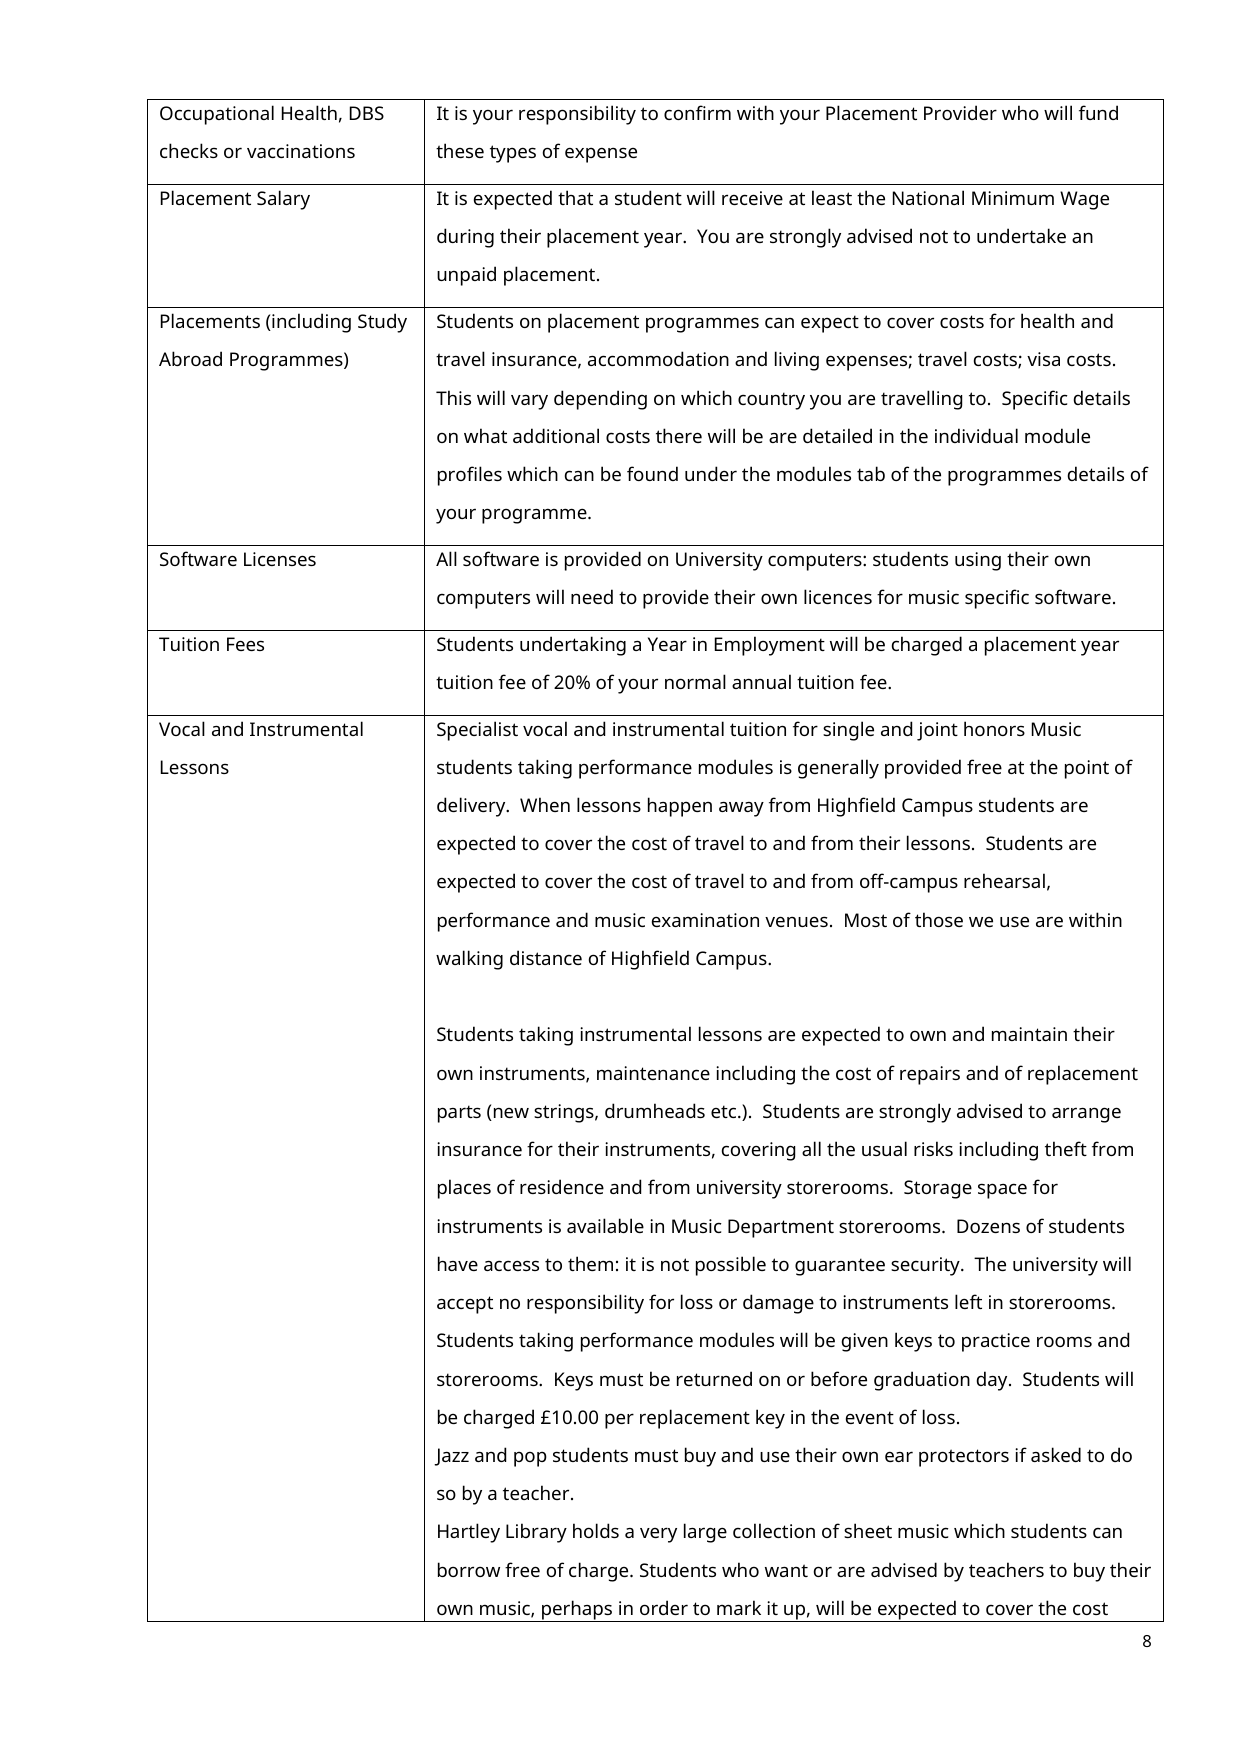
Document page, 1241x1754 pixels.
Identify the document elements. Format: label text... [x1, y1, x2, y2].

table_cell Tuition Fees [148, 631, 424, 715]
table_cell Students undertaking a Year in Employment will be charged a placement year tuition fee of 20% of your normal annual tuition fee. [425, 631, 1163, 715]
table_cell It is expected that a student will receive at least the National Minimum Wage during their placement year. You are strongly advised not to undertake an unpaid placement. [425, 185, 1163, 307]
table_cell Vocal and Instrumental Lessons [148, 716, 424, 1621]
table_cell Placement Salary [148, 185, 424, 307]
table_cell All software is provided on University computers: students using their own computers will need to provide their own licences for music specific software. [425, 546, 1163, 630]
table_cell Students on placement programmes can expect to cover costs for health and travel insurance, accommodation and living expenses; travel costs; visa costs. This will vary depending on which country you are travelling to. Specific details on what additional costs there will be are detailed in the individual module profiles which can be found under the modules tab of the programmes details of your programme. [425, 308, 1163, 545]
table_cell Placements (including Study Abroad Programmes) [148, 308, 424, 545]
table_cell Specialist vocal and instrumental tuition for single and joint honors Music students taking performance modules is generally provided free at the point of delivery. When lessons happen away from Highfield Campus students are expected to cover the cost of travel to and from their lessons. Students are expected to cover the cost of travel to and from off-campus rehearsal, performance and music examination venues. Most of those we use are within walking distance of Highfield Campus. Students taking instrumental lessons are expected to own and maintain their own instruments, maintenance including the cost of repairs and of replacement parts (new strings, drumheads etc.). Students are strongly advised to arrange insurance for their instruments, covering all the usual risks including theft from places of residence and from university storerooms. Storage space for instruments is available in Music Department storerooms. Dozens of students have access to them: it is not possible to guarantee security. The university will accept no responsibility for loss or damage to instruments left in storerooms. Students taking performance modules will be given keys to practice rooms and storerooms. Keys must be returned on or before graduation day. Students will be charged £10.00 per replacement key in the event of loss. Jazz and pop students must buy and use their own ear protectors if asked to do so by a teacher. Hartley Library holds a very large collection of sheet music which students can borrow free of charge. Students who want or are advised by teachers to buy their own music, perhaps in order to mark it up, will be expected to cover the cost [425, 716, 1163, 1621]
table_cell Occupational Health, DBS checks or vaccinations [148, 100, 424, 184]
table_cell It is your responsibility to confirm with your Placement Provider who will fund these types of expense [425, 100, 1163, 184]
table_cell Software Licenses [148, 546, 424, 630]
